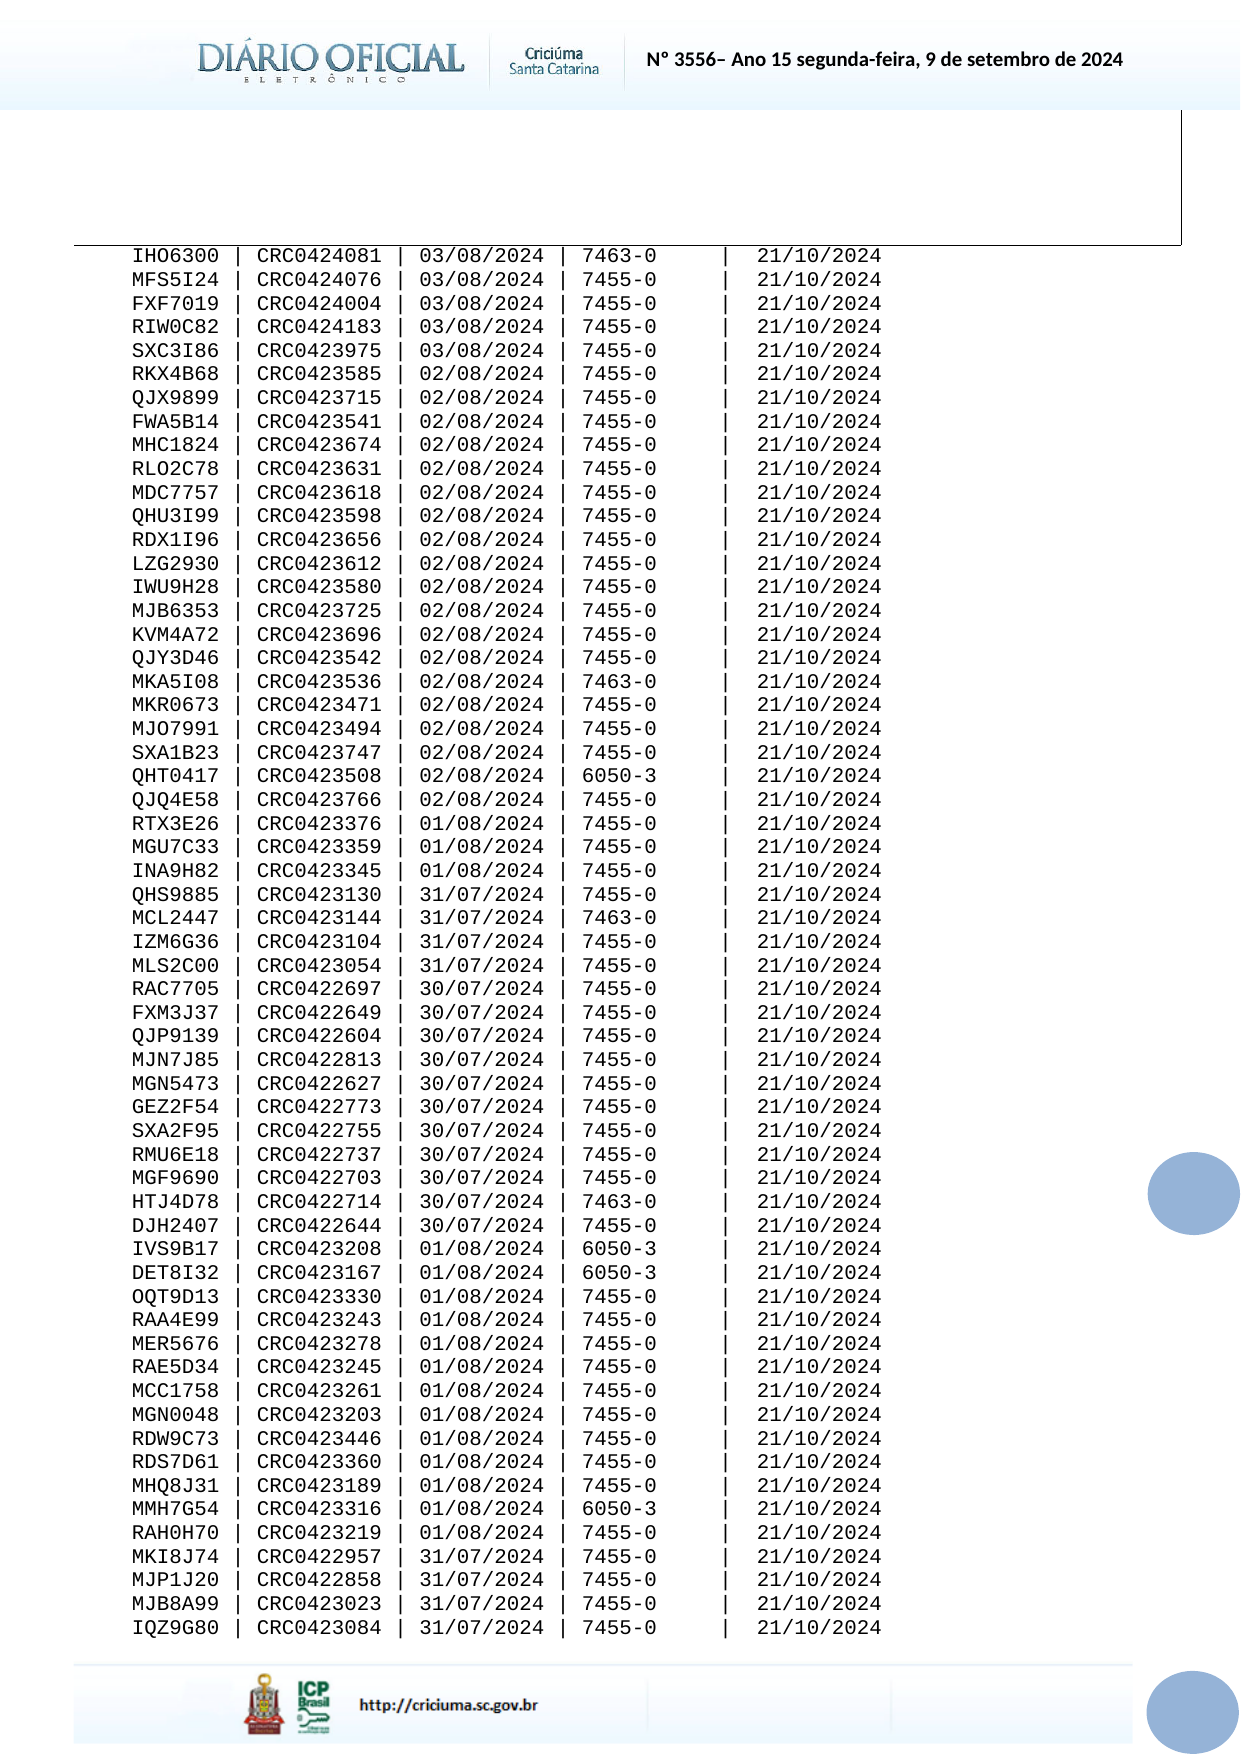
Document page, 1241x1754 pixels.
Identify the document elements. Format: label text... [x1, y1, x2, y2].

text MDC7757 | CRC0423618 | 02/08/2024 | 7455-0 | 21/10/2024 [44, 482, 1181, 505]
text IHO6300 | CRC0424081 | 03/08/2024 | 7463-0 | 21/10/2024 [44, 245, 1181, 269]
text SXA2F95 | CRC0422755 | 30/07/2024 | 7455-0 | 21/10/2024 [44, 1120, 1181, 1144]
text RDW9C73 | CRC0423446 | 01/08/2024 | 7455-0 | 21/10/2024 [44, 1427, 1181, 1451]
text IZM6G36 | CRC0423104 | 31/07/2024 | 7455-0 | 21/10/2024 [44, 931, 1181, 954]
text MJO7991 | CRC0423494 | 02/08/2024 | 7455-0 | 21/10/2024 [44, 718, 1181, 742]
text MKI8J74 | CRC0422957 | 31/07/2024 | 7455-0 | 21/10/2024 [44, 1546, 1181, 1569]
text OQT9D13 | CRC0423330 | 01/08/2024 | 7455-0 | 21/10/2024 [44, 1286, 1181, 1309]
text RAE5D34 | CRC0423245 | 01/08/2024 | 7455-0 | 21/10/2024 [44, 1357, 1181, 1380]
text FXF7019 | CRC0424004 | 03/08/2024 | 7455-0 | 21/10/2024 [44, 292, 1181, 316]
text RIW0C82 | CRC0424183 | 03/08/2024 | 7455-0 | 21/10/2024 [44, 316, 1181, 340]
text RDS7D61 | CRC0423360 | 01/08/2024 | 7455-0 | 21/10/2024 [44, 1451, 1181, 1475]
text FXM3J37 | CRC0422649 | 30/07/2024 | 7455-0 | 21/10/2024 [44, 1002, 1181, 1026]
text MKA5I08 | CRC0423536 | 02/08/2024 | 7463-0 | 21/10/2024 [44, 671, 1181, 694]
text DET8I32 | CRC0423167 | 01/08/2024 | 6050-3 | 21/10/2024 [44, 1262, 1181, 1286]
text MJB6353 | CRC0423725 | 02/08/2024 | 7455-0 | 21/10/2024 [44, 600, 1181, 623]
text MGN0048 | CRC0423203 | 01/08/2024 | 7455-0 | 21/10/2024 [44, 1404, 1181, 1427]
text RTX3E26 | CRC0423376 | 01/08/2024 | 7455-0 | 21/10/2024 [44, 813, 1181, 836]
text MMH7G54 | CRC0423316 | 01/08/2024 | 6050-3 | 21/10/2024 [44, 1498, 1181, 1522]
text MGN5473 | CRC0422627 | 30/07/2024 | 7455-0 | 21/10/2024 [44, 1073, 1181, 1096]
text LZG2930 | CRC0423612 | 02/08/2024 | 7455-0 | 21/10/2024 [44, 553, 1181, 576]
text MLS2C00 | CRC0423054 | 31/07/2024 | 7455-0 | 21/10/2024 [44, 954, 1181, 978]
text KVM4A72 | CRC0423696 | 02/08/2024 | 7455-0 | 21/10/2024 [44, 623, 1181, 647]
text INA9H82 | CRC0423345 | 01/08/2024 | 7455-0 | 21/10/2024 [44, 860, 1181, 884]
text QJY3D46 | CRC0423542 | 02/08/2024 | 7455-0 | 21/10/2024 [44, 647, 1181, 671]
text MGU7C33 | CRC0423359 | 01/08/2024 | 7455-0 | 21/10/2024 [44, 836, 1181, 860]
text QHS9885 | CRC0423130 | 31/07/2024 | 7455-0 | 21/10/2024 [44, 884, 1181, 907]
text MCL2447 | CRC0423144 | 31/07/2024 | 7463-0 | 21/10/2024 [44, 907, 1181, 931]
text MGF9690 | CRC0422703 | 30/07/2024 | 7455-0 | 21/10/2024 [44, 1167, 1157, 1191]
text MER5676 | CRC0423278 | 01/08/2024 | 7455-0 | 21/10/2024 [44, 1333, 1181, 1357]
text QJP9139 | CRC0422604 | 30/07/2024 | 7455-0 | 21/10/2024 [44, 1026, 1181, 1049]
text SXC3I86 | CRC0423975 | 03/08/2024 | 7455-0 | 21/10/2024 [44, 340, 1181, 363]
text MCC1758 | CRC0423261 | 01/08/2024 | 7455-0 | 21/10/2024 [44, 1380, 1181, 1404]
text MHC1824 | CRC0423674 | 02/08/2024 | 7455-0 | 21/10/2024 [44, 434, 1181, 458]
text RDX1I96 | CRC0423656 | 02/08/2024 | 7455-0 | 21/10/2024 [44, 529, 1181, 553]
text IWU9H28 | CRC0423580 | 02/08/2024 | 7455-0 | 21/10/2024 [44, 576, 1181, 600]
text GEZ2F54 | CRC0422773 | 30/07/2024 | 7455-0 | 21/10/2024 [44, 1096, 1181, 1120]
text RAC7705 | CRC0422697 | 30/07/2024 | 7455-0 | 21/10/2024 [44, 978, 1181, 1002]
text MJN7J85 | CRC0422813 | 30/07/2024 | 7455-0 | 21/10/2024 [44, 1049, 1181, 1073]
text QHU3I99 | CRC0423598 | 02/08/2024 | 7455-0 | 21/10/2024 [44, 505, 1181, 529]
text RAH0H70 | CRC0423219 | 01/08/2024 | 7455-0 | 21/10/2024 [44, 1522, 1181, 1546]
text RAA4E99 | CRC0423243 | 01/08/2024 | 7455-0 | 21/10/2024 [44, 1309, 1181, 1333]
text IVS9B17 | CRC0423208 | 01/08/2024 | 6050-3 | 21/10/2024 [44, 1238, 1181, 1262]
text HTJ4D78 | CRC0422714 | 30/07/2024 | 7463-0 | 21/10/2024 [44, 1191, 1153, 1215]
text MKR0673 | CRC0423471 | 02/08/2024 | 7455-0 | 21/10/2024 [44, 694, 1181, 718]
text QJQ4E58 | CRC0423766 | 02/08/2024 | 7455-0 | 21/10/2024 [44, 789, 1181, 813]
text RMU6E18 | CRC0422737 | 30/07/2024 | 7455-0 | 21/10/2024 [44, 1144, 1181, 1167]
text FWA5B14 | CRC0423541 | 02/08/2024 | 7455-0 | 21/10/2024 [44, 411, 1181, 434]
text MFS5I24 | CRC0424076 | 03/08/2024 | 7455-0 | 21/10/2024 [44, 269, 1181, 292]
text QJX9899 | CRC0423715 | 02/08/2024 | 7455-0 | 21/10/2024 [44, 387, 1181, 411]
text SXA1B23 | CRC0423747 | 02/08/2024 | 7455-0 | 21/10/2024 [44, 742, 1181, 765]
text IQZ9G80 | CRC0423084 | 31/07/2024 | 7455-0 | 21/10/2024 [44, 1617, 1181, 1640]
text MHQ8J31 | CRC0423189 | 01/08/2024 | 7455-0 | 21/10/2024 [44, 1475, 1181, 1498]
text RLO2C78 | CRC0423631 | 02/08/2024 | 7455-0 | 21/10/2024 [44, 458, 1181, 482]
text RKX4B68 | CRC0423585 | 02/08/2024 | 7455-0 | 21/10/2024 [44, 363, 1181, 387]
text MJB8A99 | CRC0423023 | 31/07/2024 | 7455-0 | 21/10/2024 [44, 1593, 1181, 1617]
text MJP1J20 | CRC0422858 | 31/07/2024 | 7455-0 | 21/10/2024 [44, 1569, 1181, 1593]
text QHT0417 | CRC0423508 | 02/08/2024 | 6050-3 | 21/10/2024 [44, 765, 1181, 789]
text DJH2407 | CRC0422644 | 30/07/2024 | 7455-0 | 21/10/2024 [44, 1215, 1181, 1238]
